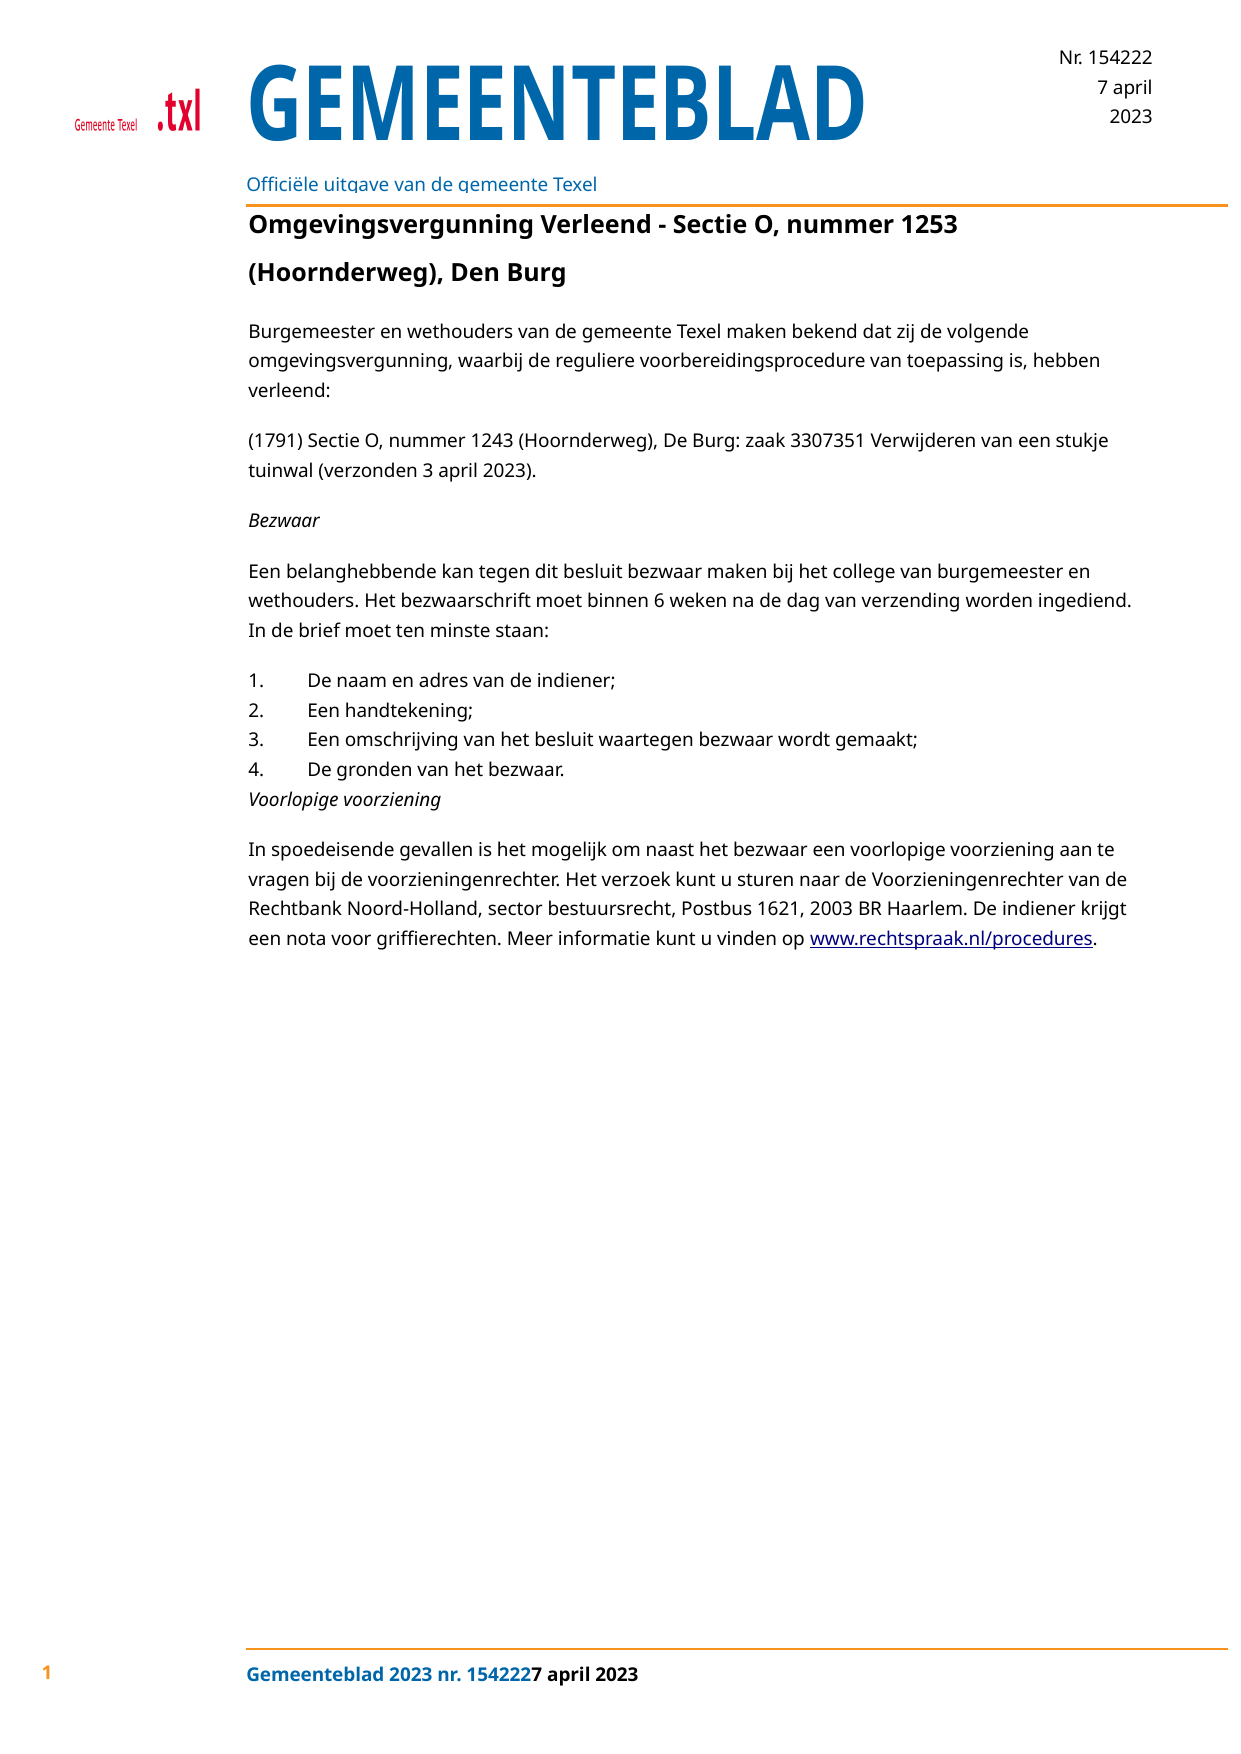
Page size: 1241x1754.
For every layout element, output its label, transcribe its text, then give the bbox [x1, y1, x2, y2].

list De naam en adres van de indiener; [248, 667, 1152, 693]
text In spoedeisende gevallen is het mogelijk om naast het bezwaar een voorlopige voorziening aan te vragen bij de voorzieningenrechter. Het verzoek kunt u sturen naar de Voorzieningenrechter van de Rechtbank Noord-Holland, sector bestuursrecht, Postbus 1621, 2003 BR Haarlem. De indiener krijgt een nota voor griffierechten. Meer informatie kunt u vinden op www.rechtspraak.nl/procedures. [248, 836, 1152, 951]
picture [41, 47, 231, 172]
text Bezwaar [248, 507, 1152, 533]
text (1791) Sectie O, nummer 1243 (Hoornderweg), De Burg: zaak 3307351 Verwijderen van een stukje tuinwal (verzonden 3 april 2023). [248, 427, 1152, 483]
text Omgevingsvergunning Verleend - Sectie O, nummer 1253 (Hoornderweg), Den Burg [248, 207, 1152, 288]
text Burgemeester en wethouders van de gemeente Texel maken bekend dat zij de volgende omgevingsvergunning, waarbij de reguliere voorbereidingsprocedure van toepassing is, hebben verleend: [248, 318, 1152, 403]
text Een belanghebbende kan tegen dit besluit bezwaar maken bij het college van burgemeester en wethouders. Het bezwaarschrift moet binnen 6 weken na de dag van verzending worden ingediend. In de brief moet ten minste staan: [248, 558, 1152, 643]
text Voorlopige voorziening [248, 786, 1152, 812]
list Een handtekening; [248, 697, 1152, 723]
list Een omschrijving van het besluit waartegen bezwaar wordt gemaakt; [248, 727, 1152, 752]
list De gronden van het bezwaar. [248, 756, 1152, 782]
